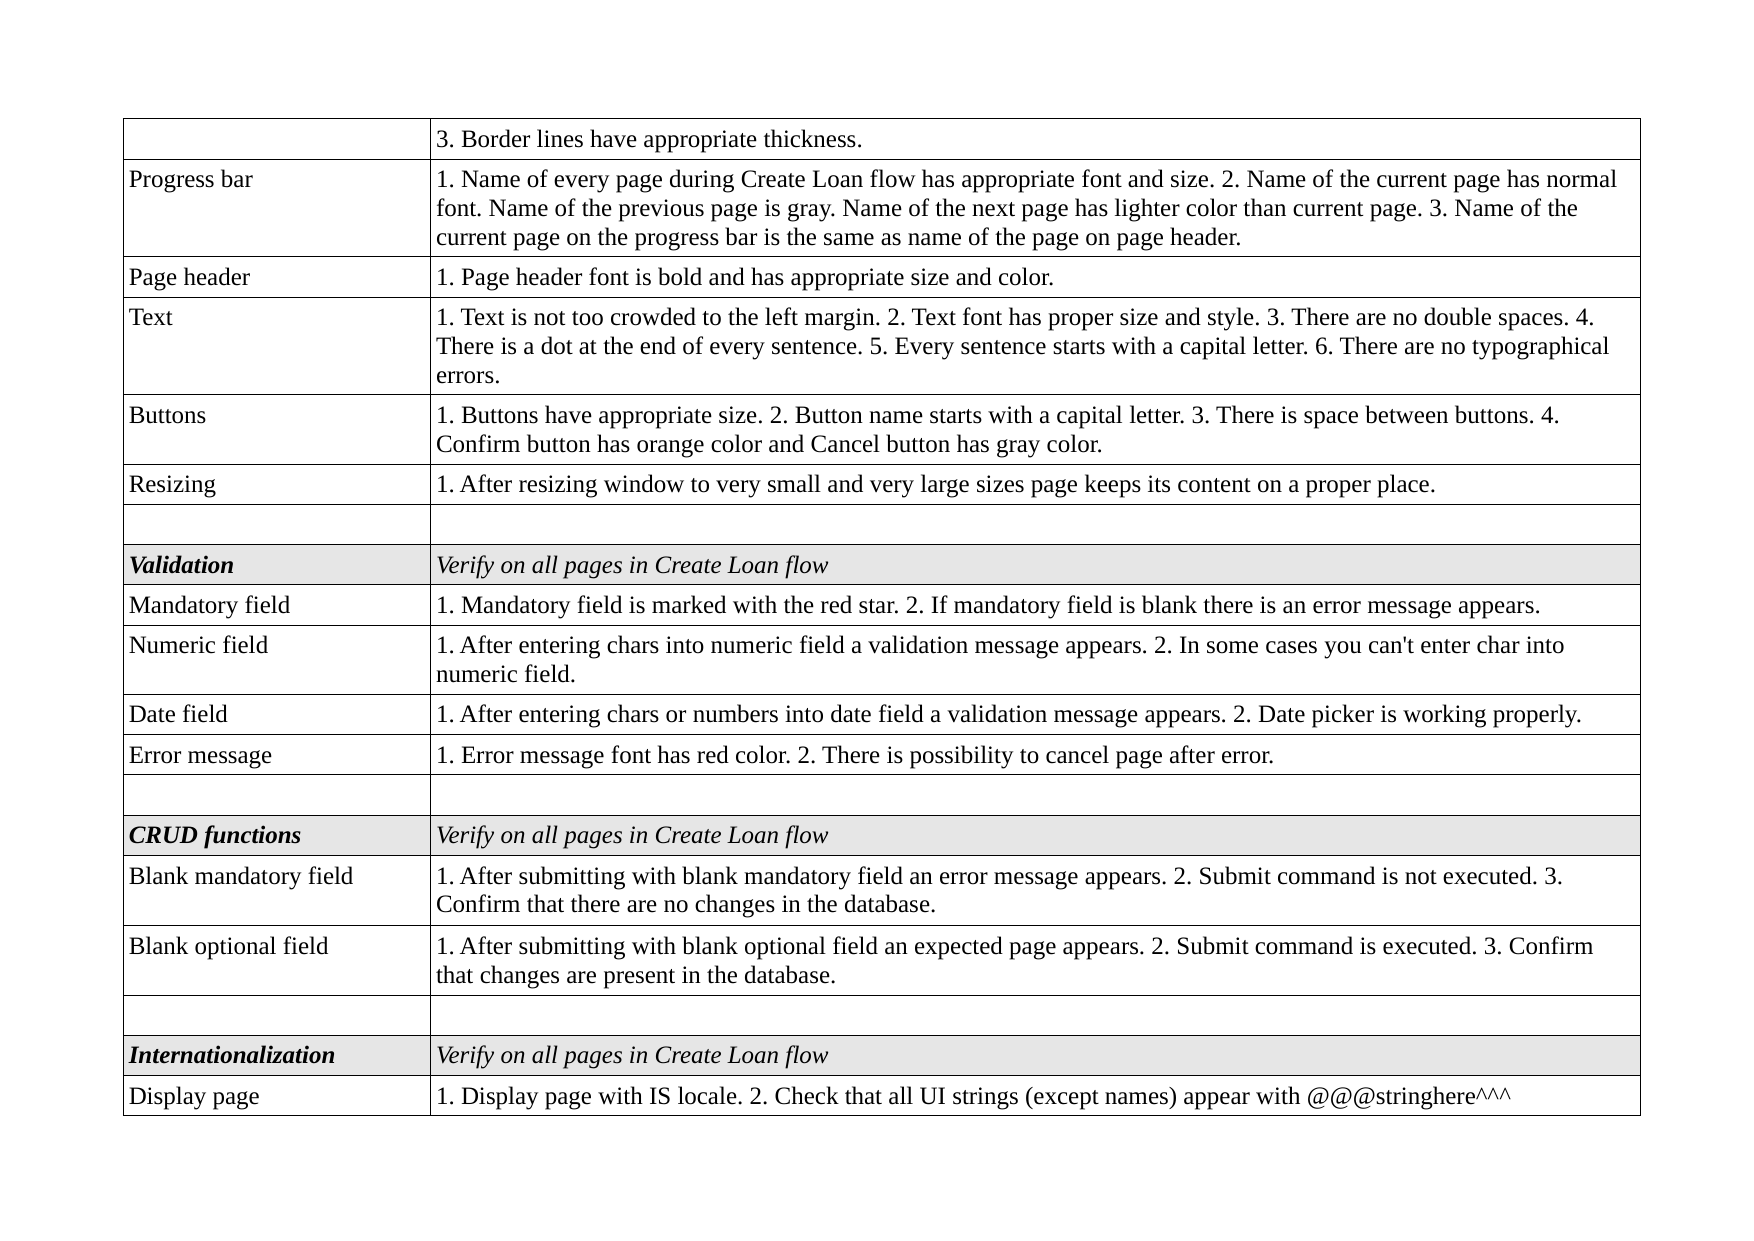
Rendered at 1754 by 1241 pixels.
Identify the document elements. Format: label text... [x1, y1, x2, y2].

table_cell 1. Display page with IS locale. 2. Check that all UI strings (except names) appear with @@@stringhere^^^ [431, 1076, 1640, 1115]
table_cell 1. Error message font has red color. 2. There is possibility to cancel page after error. [431, 735, 1640, 774]
table_cell Resizing [124, 465, 430, 504]
table_cell [124, 119, 430, 158]
table_cell Internationalization [124, 1036, 430, 1075]
table_cell 1. After resizing window to very small and very large sizes page keeps its content on a proper place. [431, 465, 1640, 504]
table_cell 1. After entering chars into numeric field a validation message appears. 2. In some cases you can't enter char into numeric field. [431, 626, 1640, 694]
table_cell Numeric field [124, 626, 430, 694]
table_cell 1. Buttons have appropriate size. 2. Button name starts with a capital letter. 3. There is space between buttons. 4. Confirm button has orange color and Cancel button has gray color. [431, 395, 1640, 463]
table_cell [124, 775, 430, 815]
table_cell [431, 775, 1640, 815]
table_cell 1. Mandatory field is marked with the red star. 2. If mandatory field is blank there is an error message appears. [431, 585, 1640, 625]
table_cell Validation [124, 545, 430, 584]
table_cell 1. After submitting with blank optional field an expected page appears. 2. Submit command is executed. 3. Confirm that changes are present in the database. [431, 926, 1640, 994]
table_cell Date field [124, 695, 430, 734]
table_cell [431, 996, 1640, 1035]
table_cell Blank mandatory field [124, 856, 430, 925]
table_cell [124, 996, 430, 1035]
table_cell 1. Name of every page during Create Loan flow has appropriate font and size. 2. Name of the current page has normal font. Name of the previous page is gray. Name of the next page has lighter color than current page. 3. Name of the current page on the progress bar is the same as name of the page on page header. [431, 160, 1640, 256]
table_cell Verify on all pages in Create Loan flow [431, 545, 1640, 584]
table_cell [124, 505, 430, 544]
table_cell Display page [124, 1076, 430, 1115]
table_cell 1. Page header font is bold and has appropriate size and color. [431, 257, 1640, 297]
table_cell Text [124, 298, 430, 394]
table_cell Verify on all pages in Create Loan flow [431, 816, 1640, 855]
table_cell Verify on all pages in Create Loan flow [431, 1036, 1640, 1075]
table_cell 1. After submitting with blank mandatory field an error message appears. 2. Submit command is not executed. 3. Confirm that there are no changes in the database. [431, 856, 1640, 925]
table_cell 1. Text is not too crowded to the left margin. 2. Text font has proper size and style. 3. There are no double spaces. 4. There is a dot at the end of every sentence. 5. Every sentence starts with a capital letter. 6. There are no typographical errors. [431, 298, 1640, 394]
table_cell Error message [124, 735, 430, 774]
table_cell Mandatory field [124, 585, 430, 625]
table_cell 1. After entering chars or numbers into date field a validation message appears. 2. Date picker is working properly. [431, 695, 1640, 734]
table_cell Page header [124, 257, 430, 297]
table_cell Buttons [124, 395, 430, 463]
table_cell 3. Border lines have appropriate thickness. [431, 119, 1640, 158]
table_cell [431, 505, 1640, 544]
table_cell CRUD functions [124, 816, 430, 855]
table_cell Progress bar [124, 160, 430, 256]
table_cell Blank optional field [124, 926, 430, 994]
